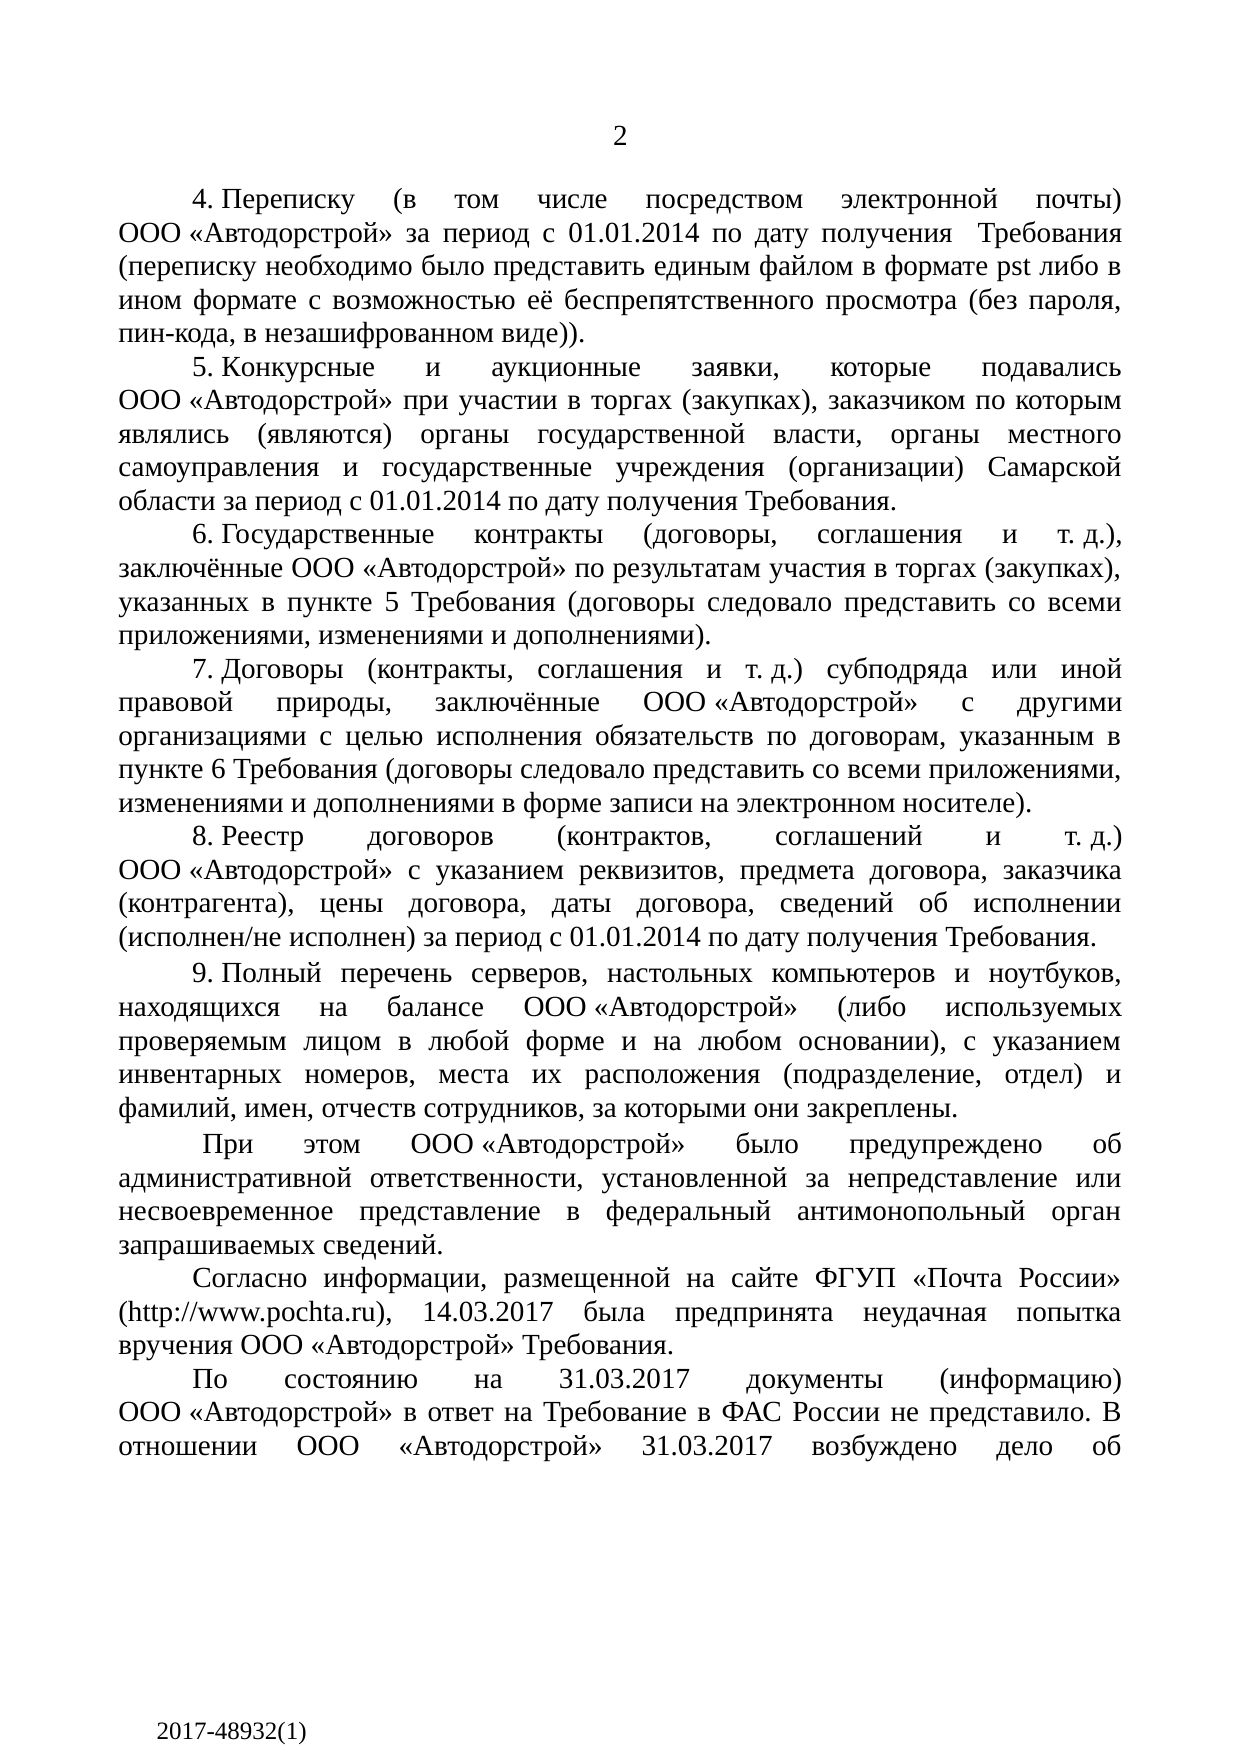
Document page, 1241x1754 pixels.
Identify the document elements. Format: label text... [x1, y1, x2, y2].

text 6. Государственные контракты (договоры, соглашения и т. д.), заключённые ООО «Автодорстрой» по результатам участия в торгах (закупках), указанных в пункте 5 Требования (договоры следовало представить со всеми приложениями, изменениями и дополнениями). [118, 517, 1122, 651]
text По состоянию на 31.03.2017 документы (информацию) ООО «Автодорстрой» в ответ на Требование в ФАС России не представило. В отношении ООО «Автодорстрой» 31.03.2017 возбуждено дело об [118, 1361, 1122, 1462]
text 5. Конкурсные и аукционные заявки, которые подавались ООО «Автодорстрой» при участии в торгах (закупках), заказчиком по которым являлись (являются) органы государственной власти, органы местного самоуправления и государственные учреждения (организации) Самарской области за период с 01.01.2014 по дату получения Требования. [118, 349, 1122, 517]
text 9. Полный перечень серверов, настольных компьютеров и ноутбуков, находящихся на балансе ООО «Автодорстрой» (либо используемых проверяемым лицом в любой форме и на любом основании), с указанием инвентарных номеров, места их расположения (подразделение, отдел) и фамилий, имен, отчеств сотрудников, за которыми они закреплены. [118, 956, 1122, 1123]
text 7. Договоры (контракты, соглашения и т. д.) субподряда или иной правовой природы, заключённые ООО «Автодорстрой» с другими организациями с целью исполнения обязательств по договорам, указанным в пункте 6 Требования (договоры следовало представить со всеми приложениями, изменениями и дополнениями в форме записи на электронном носителе). [118, 651, 1122, 818]
text Согласно информации, размещенной на сайте ФГУП «Почта России» (http://www.pochta.ru), 14.03.2017 была предпринята неудачная попытка вручения ООО «Автодорстрой» Требования. [118, 1260, 1122, 1361]
text 8. Реестр договоров (контрактов, соглашений и т. д.) ООО «Автодорстрой» с указанием реквизитов, предмета договора, заказчика (контрагента), цены договора, даты договора, сведений об исполнении (исполнен/не исполнен) за период с 01.01.2014 по дату получения Требования. [118, 818, 1122, 953]
text 4. Переписку (в том числе посредством электронной почты) ООО «Автодорстрой» за период с 01.01.2014 по дату получения Требования (переписку необходимо было представить единым файлом в формате pst либо в ином формате с возможностью её беспрепятственного просмотра (без пароля, пин-кода, в незашифрованном виде)). [118, 181, 1122, 349]
text При этом ООО «Автодорстрой» было предупреждено об административной ответственности, установленной за непредставление или несвоевременное представление в федеральный антимонопольный орган запрашиваемых сведений. [118, 1126, 1122, 1260]
